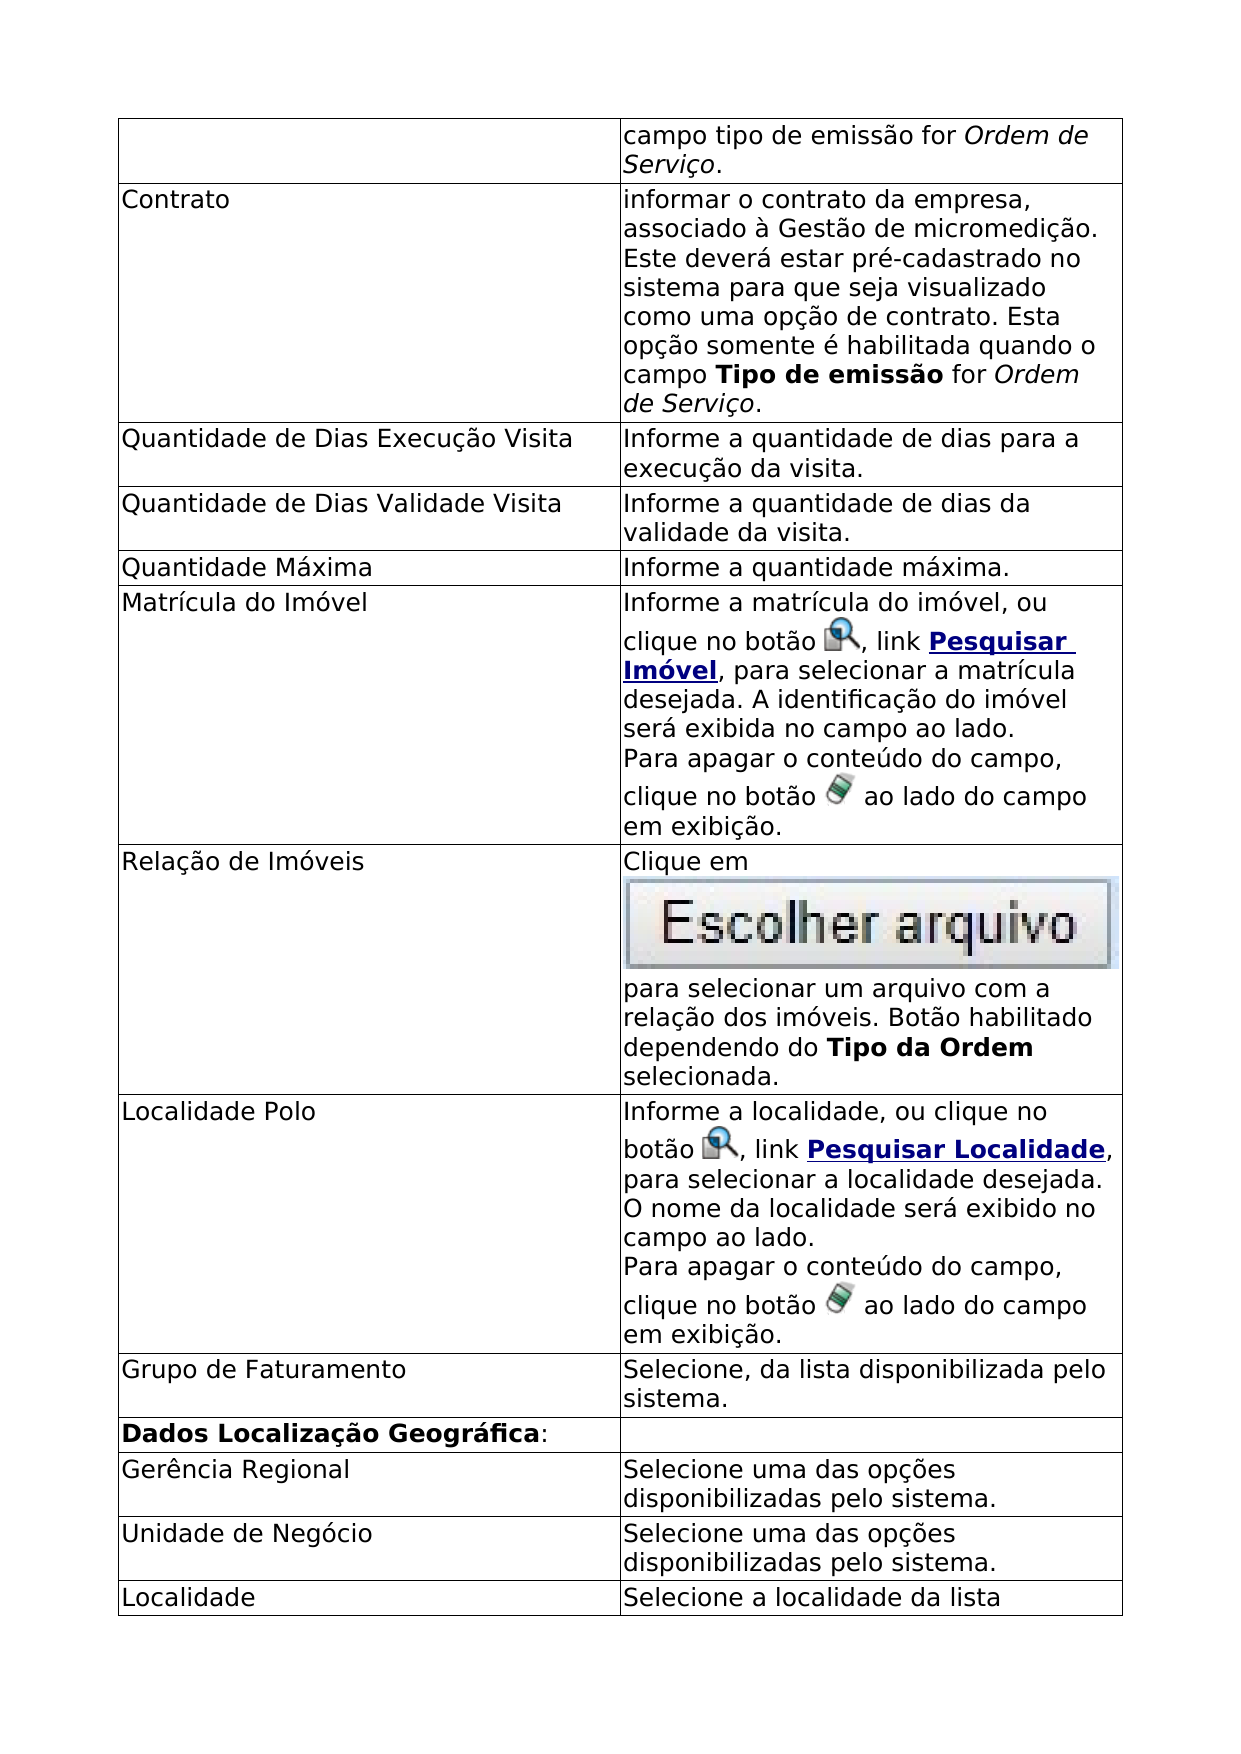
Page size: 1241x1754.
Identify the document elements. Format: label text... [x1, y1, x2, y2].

table_cell Dados Localização Geográfica: [119, 1418, 620, 1452]
table_cell Quantidade de Dias Validade Visita [119, 487, 620, 550]
table_cell Relação de Imóveis [119, 845, 620, 1094]
table_cell Selecione uma das opções disponibilizadas pelo sistema. [621, 1517, 1122, 1580]
table_cell Contrato [119, 184, 620, 422]
table_cell Localidade [119, 1581, 620, 1615]
table_cell Informe a localidade, ou clique no botão , link Pesquisar Localidade, para selecionar a localidade desejada. O nome da localidade será exibido no campo ao lado. Para apagar o conteúdo do campo, clique no botão ao lado do campo em exibição. [621, 1095, 1122, 1352]
table_cell [119, 119, 620, 182]
table_cell Matrícula do Imóvel [119, 586, 620, 844]
table_cell Selecione, da lista disponibilizada pelo sistema. [621, 1354, 1122, 1417]
table_cell Informe a quantidade de dias da validade da visita. [621, 487, 1122, 550]
picture [622, 876, 1120, 969]
table_cell Selecione uma das opções disponibilizadas pelo sistema. [621, 1453, 1122, 1516]
table_cell Informe a quantidade de dias para a execução da visita. [621, 423, 1122, 486]
table_cell Gerência Regional [119, 1453, 620, 1516]
picture [824, 1281, 856, 1315]
table_cell Clique em para selecionar um arquivo com a relação dos imóveis. Botão habilitado dependendo do Tipo da Ordem selecionada. [621, 845, 1122, 1094]
picture [824, 772, 856, 806]
table_cell Quantidade Máxima [119, 551, 620, 585]
table_cell informar o contrato da empresa, associado à Gestão de micromedição. Este deverá estar pré-cadastrado no sistema para que seja visualizado como uma opção de contrato. Esta opção somente é habilitada quando o campo Tipo de emissão for Ordem de Serviço. [621, 184, 1122, 422]
picture [824, 617, 861, 651]
table_cell Informe a quantidade máxima. [621, 551, 1122, 585]
table_cell Localidade Polo [119, 1095, 620, 1352]
table_cell Selecione a localidade da lista [621, 1581, 1122, 1615]
table_cell Grupo de Faturamento [119, 1354, 620, 1417]
table_cell Informe a matrícula do imóvel, ou clique no botão , link Pesquisar Imóvel, para selecionar a matrícula desejada. A identificação do imóvel será exibida no campo ao lado. Para apagar o conteúdo do campo, clique no botão ao lado do campo em exibição. [621, 586, 1122, 844]
table_cell Unidade de Negócio [119, 1517, 620, 1580]
table_cell Quantidade de Dias Execução Visita [119, 423, 620, 486]
picture [702, 1126, 739, 1159]
table_cell [621, 1418, 1122, 1452]
table_cell campo tipo de emissão for Ordem de Serviço. [621, 119, 1122, 182]
